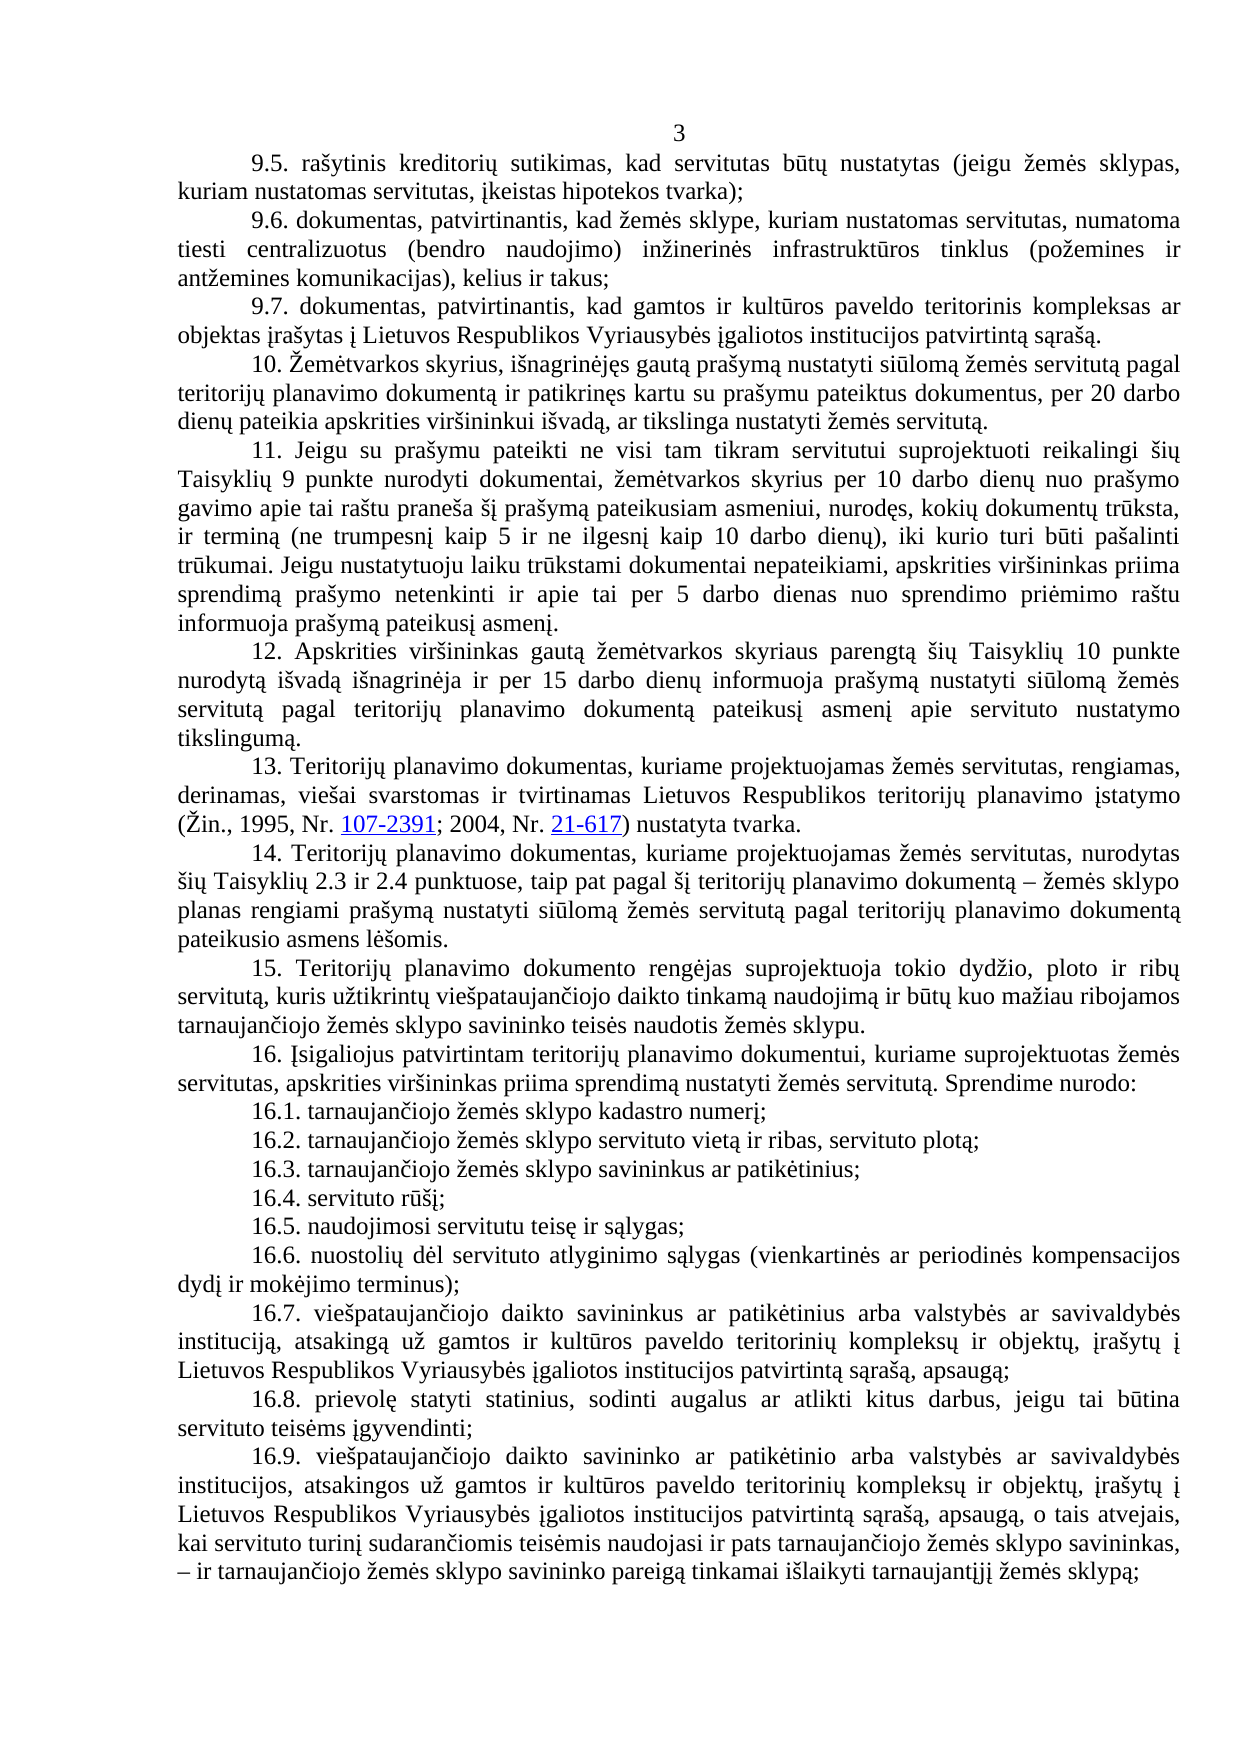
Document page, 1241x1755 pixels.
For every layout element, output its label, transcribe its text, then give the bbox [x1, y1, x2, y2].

text 10. Žemėtvarkos skyrius, išnagrinėjęs gautą prašymą nustatyti siūlomą žemės servitutą pagal teritorijų planavimo dokumentą ir patikrinęs kartu su prašymu pateiktus dokumentus, per 20 darbo dienų pateikia apskrities viršininkui išvadą, ar tikslinga nustatyti žemės servitutą. [177, 349, 1181, 435]
text 16.8. prievolę statyti statinius, sodinti augalus ar atlikti kitus darbus, jeigu tai būtina servituto teisėms įgyvendinti; [177, 1384, 1181, 1441]
text 12. Apskrities viršininkas gautą žemėtvarkos skyriaus parengtą šių Taisyklių 10 punkte nurodytą išvadą išnagrinėja ir per 15 darbo dienų informuoja prašymą nustatyti siūlomą žemės servitutą pagal teritorijų planavimo dokumentą pateikusį asmenį apie servituto nustatymo tikslingumą. [177, 636, 1181, 751]
text 16.1. tarnaujančiojo žemės sklypo kadastro numerį; [177, 1096, 1181, 1125]
text 9.7. dokumentas, patvirtinantis, kad gamtos ir kultūros paveldo teritorinis kompleksas ar objektas įrašytas į Lietuvos Respublikos Vyriausybės įgaliotos institucijos patvirtintą sąrašą. [177, 291, 1181, 349]
text 16. Įsigaliojus patvirtintam teritorijų planavimo dokumentui, kuriame suprojektuotas žemės servitutas, apskrities viršininkas priima sprendimą nustatyti žemės servitutą. Sprendime nurodo: [177, 1039, 1181, 1096]
text 16.5. naudojimosi servitutu teisę ir sąlygas; [177, 1211, 1181, 1240]
text 9.6. dokumentas, patvirtinantis, kad žemės sklype, kuriam nustatomas servitutas, numatoma tiesti centralizuotus (bendro naudojimo) inžinerinės infrastruktūros tinklus (požemines ir antžemines komunikacijas), kelius ir takus; [177, 205, 1181, 291]
text 13. Teritorijų planavimo dokumentas, kuriame projektuojamas žemės servitutas, rengiamas, derinamas, viešai svarstomas ir tvirtinamas Lietuvos Respublikos teritorijų planavimo įstatymo (Žin., 1995, Nr. 107-2391; 2004, Nr. 21-617) nustatyta tvarka. [177, 751, 1181, 838]
text 16.7. viešpataujančiojo daikto savininkus ar patikėtinius arba valstybės ar savivaldybės instituciją, atsakingą už gamtos ir kultūros paveldo teritorinių kompleksų ir objektų, įrašytų į Lietuvos Respublikos Vyriausybės įgaliotos institucijos patvirtintą sąrašą, apsaugą; [177, 1298, 1181, 1384]
text 11. Jeigu su prašymu pateikti ne visi tam tikram servitutui suprojektuoti reikalingi šių Taisyklių 9 punkte nurodyti dokumentai, žemėtvarkos skyrius per 10 darbo dienų nuo prašymo gavimo apie tai raštu praneša šį prašymą pateikusiam asmeniui, nurodęs, kokių dokumentų trūksta, ir terminą (ne trumpesnį kaip 5 ir ne ilgesnį kaip 10 darbo dienų), iki kurio turi būti pašalinti trūkumai. Jeigu nustatytuoju laiku trūkstami dokumentai nepateikiami, apskrities viršininkas priima sprendimą prašymo netenkinti ir apie tai per 5 darbo dienas nuo sprendimo priėmimo raštu informuoja prašymą pateikusį asmenį. [177, 435, 1181, 636]
text 14. Teritorijų planavimo dokumentas, kuriame projektuojamas žemės servitutas, nurodytas šių Taisyklių 2.3 ir 2.4 punktuose, taip pat pagal šį teritorijų planavimo dokumentą – žemės sklypo planas rengiami prašymą nustatyti siūlomą žemės servitutą pagal teritorijų planavimo dokumentą pateikusio asmens lėšomis. [177, 838, 1181, 953]
text 16.4. servituto rūšį; [177, 1183, 1181, 1211]
text 9.5. rašytinis kreditorių sutikimas, kad servitutas būtų nustatytas (jeigu žemės sklypas, kuriam nustatomas servitutas, įkeistas hipotekos tvarka); [177, 148, 1181, 205]
text 15. Teritorijų planavimo dokumento rengėjas suprojektuoja tokio dydžio, ploto ir ribų servitutą, kuris užtikrintų viešpataujančiojo daikto tinkamą naudojimą ir būtų kuo mažiau ribojamos tarnaujančiojo žemės sklypo savininko teisės naudotis žemės sklypu. [177, 953, 1181, 1039]
text 16.9. viešpataujančiojo daikto savininko ar patikėtinio arba valstybės ar savivaldybės institucijos, atsakingos už gamtos ir kultūros paveldo teritorinių kompleksų ir objektų, įrašytų į Lietuvos Respublikos Vyriausybės įgaliotos institucijos patvirtintą sąrašą, apsaugą, o tais atvejais, kai servituto turinį sudarančiomis teisėmis naudojasi ir pats tarnaujančiojo žemės sklypo savininkas, – ir tarnaujančiojo žemės sklypo savininko pareigą tinkamai išlaikyti tarnaujantįjį žemės sklypą; [177, 1441, 1181, 1585]
text 16.6. nuostolių dėl servituto atlyginimo sąlygas (vienkartinės ar periodinės kompensacijos dydį ir mokėjimo terminus); [177, 1240, 1181, 1298]
text 16.3. tarnaujančiojo žemės sklypo savininkus ar patikėtinius; [177, 1154, 1181, 1183]
text 16.2. tarnaujančiojo žemės sklypo servituto vietą ir ribas, servituto plotą; [177, 1125, 1181, 1154]
